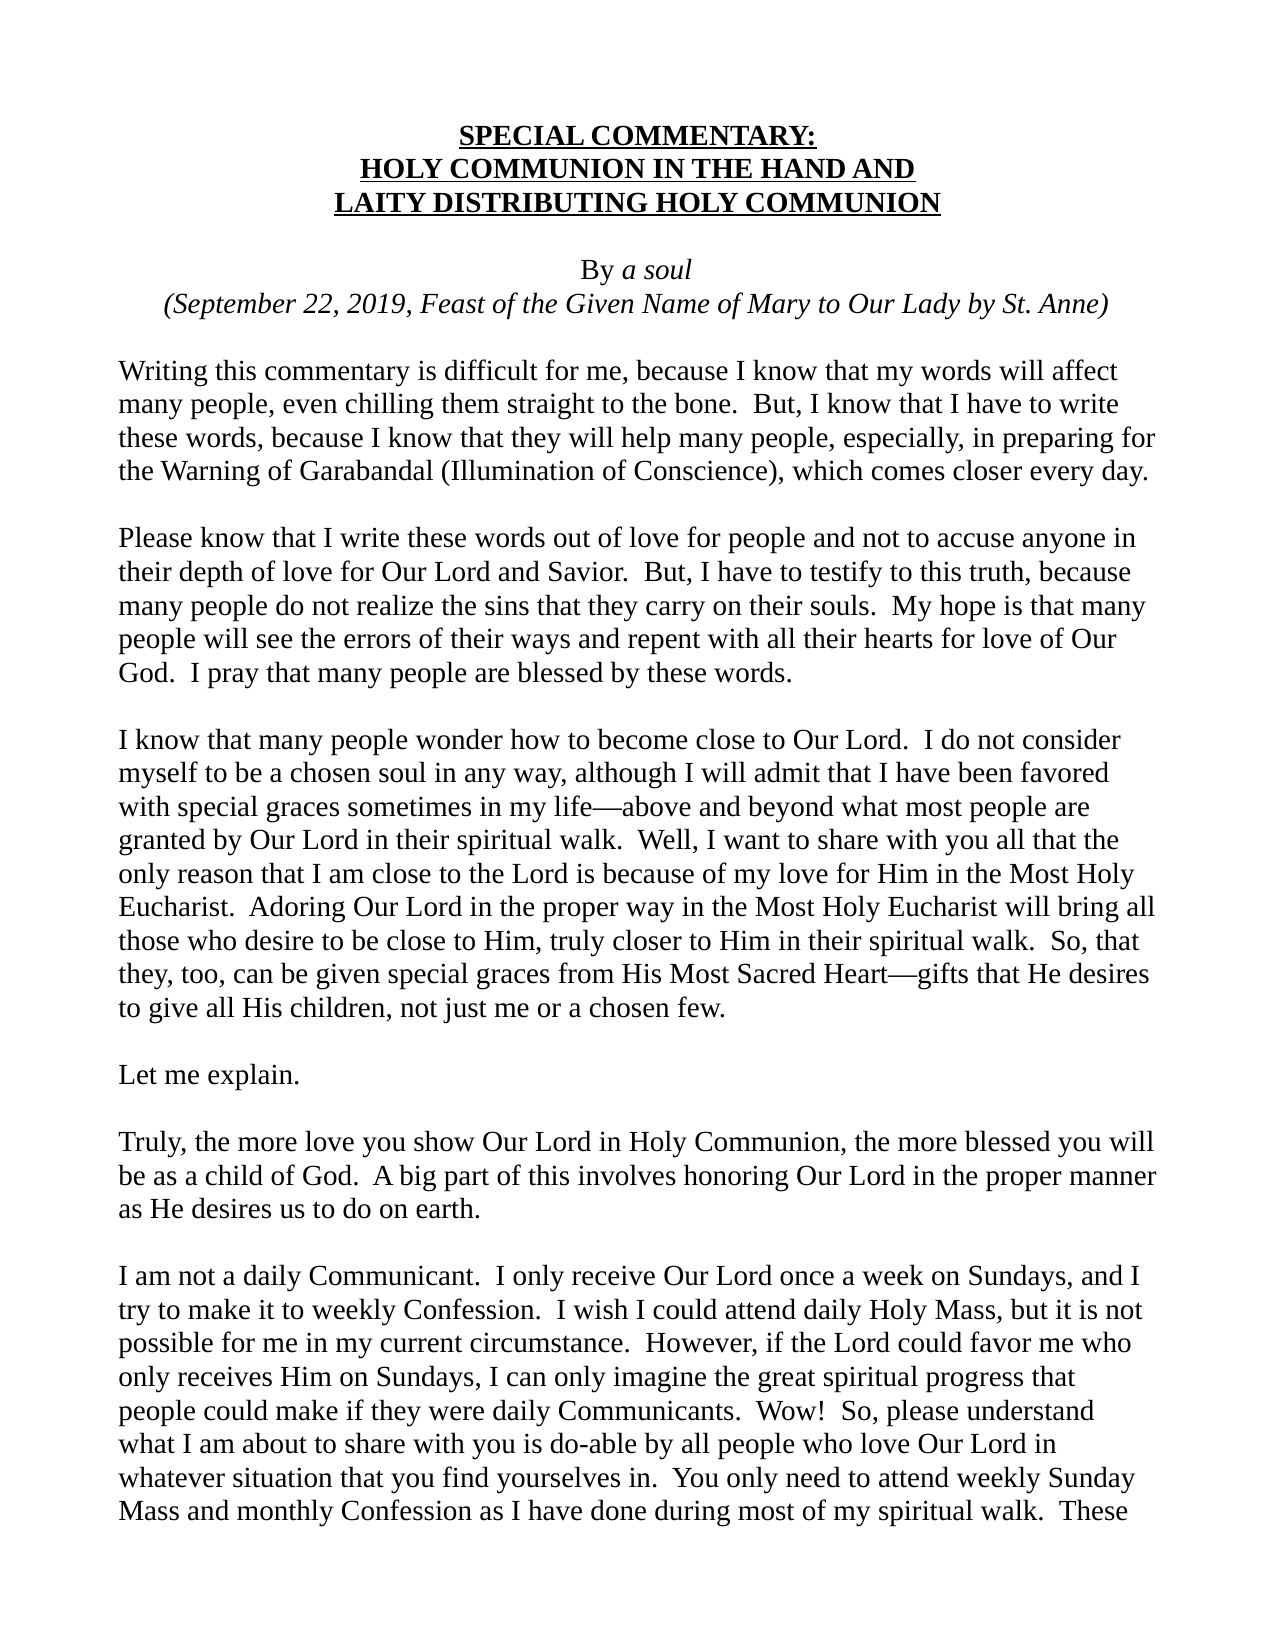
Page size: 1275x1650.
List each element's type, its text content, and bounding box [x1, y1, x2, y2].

text Truly, the more love you show Our Lord in Holy Communion, the more blessed you will be as a child of God. A big part of this involves honoring Our Lord in the proper manner as He desires us to do on earth. [118, 1124, 1157, 1225]
text HOLY COMMUNION IN THE HAND AND [118, 152, 1157, 185]
text (September 22, 2019, Feast of the Given Name of Mary to Our Lady by St. Anne) [118, 286, 1157, 319]
text Please know that I write these words out of love for people and not to accuse anyone in their depth of love for Our Lord and Savior. But, I have to testify to this truth, because many people do not realize the sins that they carry on their souls. My hope is that many people will see the errors of their ways and repent with all their hearts for love of Our God. I pray that many people are blessed by these words. [118, 521, 1157, 688]
text LAITY DISTRIBUTING HOLY COMMUNION [118, 185, 1157, 219]
text Writing this commentary is difficult for me, because I know that my words will affect many people, even chilling them straight to the bone. But, I know that I have to write these words, because I know that they will help many people, especially, in preparing for the Warning of Garabandal (Illumination of Conscience), which comes closer every day. [118, 353, 1157, 487]
text SPECIAL COMMENTARY: [118, 118, 1157, 152]
text By a soul [118, 252, 1157, 286]
text I know that many people wonder how to become close to Our Lord. I do not consider myself to be a chosen soul in any way, although I will admit that I have been favored with special graces sometimes in my life—above and beyond what most people are granted by Our Lord in their spiritual walk. Well, I want to share with you all that the only reason that I am close to the Lord is because of my love for Him in the Most Holy Eucharist. Adoring Our Lord in the proper way in the Most Holy Eucharist will bring all those who desire to be close to Him, truly closer to Him in their spiritual walk. So, that they, too, can be given special graces from His Most Sacred Heart—gifts that He desires to give all His children, not just me or a chosen few. [118, 722, 1157, 1024]
text I am not a daily Communicant. I only receive Our Lord once a week on Sundays, and I try to make it to weekly Confession. I wish I could attend daily Holy Mass, but it is not possible for me in my current circumstance. However, if the Lord could favor me who only receives Him on Sundays, I can only imagine the great spiritual progress that people could make if they were daily Communicants. Wow! So, please understand what I am about to share with you is do-able by all people who love Our Lord in whatever situation that you find yourselves in. You only need to attend weekly Sunday Mass and monthly Confession as I have done during most of my spiritual walk. These [118, 1258, 1157, 1527]
text Let me explain. [118, 1057, 1157, 1091]
